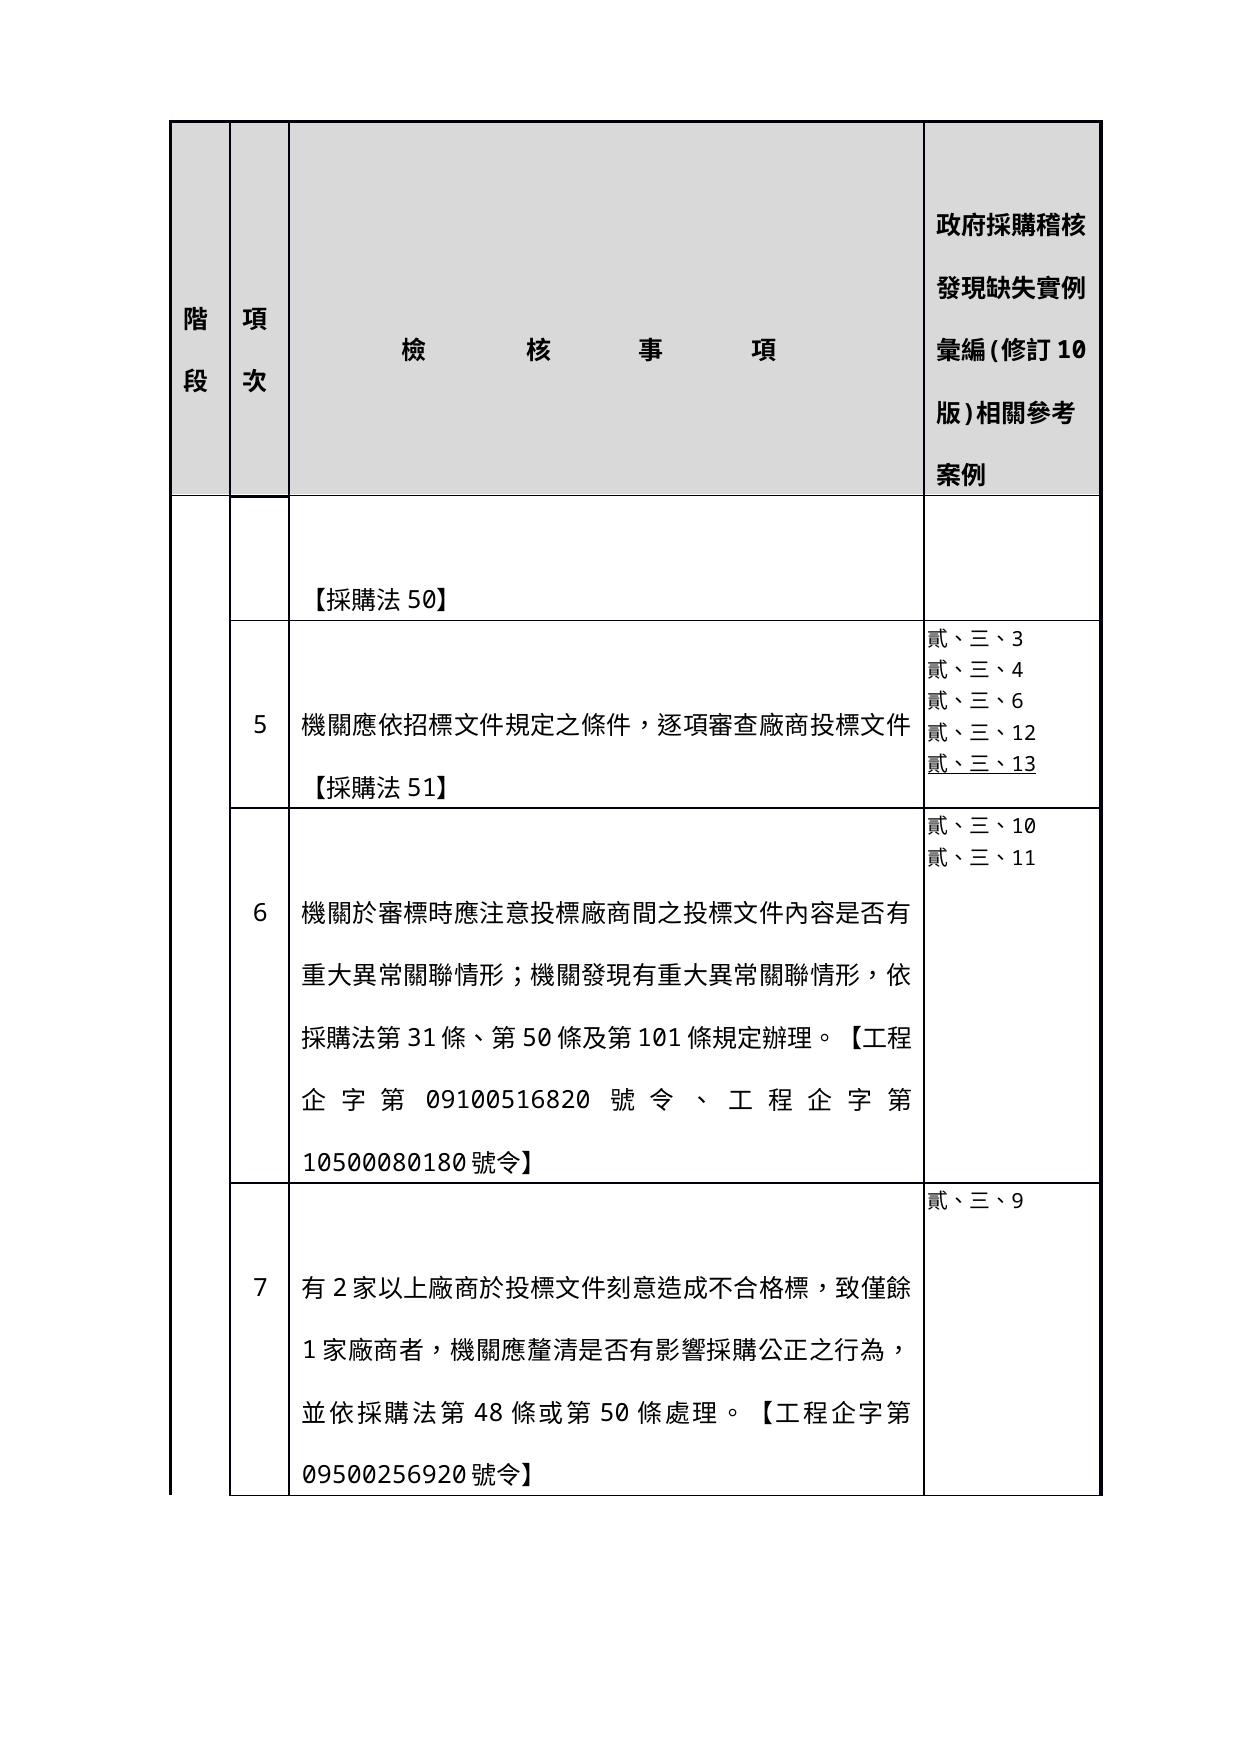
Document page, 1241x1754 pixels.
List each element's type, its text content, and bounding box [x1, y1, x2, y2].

table_cell [231, 498, 288, 619]
table_cell [172, 496, 229, 1494]
table_header 階段 [172, 123, 229, 494]
table_header 政府採購稽核發現缺失實例彙編(修訂10版)相關參考案例 [925, 123, 1099, 494]
table_cell 貳、三、10 貳、三、11 [925, 809, 1099, 1182]
table_header 檢 核 事 項 [290, 123, 923, 494]
table_cell 有2家以上廠商於投標文件刻意造成不合格標，致僅餘1家廠商者，機關應釐清是否有影響採購公正之行為，並依採購法第48條或第50條處理。【工程企字第09500256920號令】 [290, 1184, 923, 1494]
table_cell 機關於審標時應注意投標廠商間之投標文件內容是否有重大異常關聯情形；機關發現有重大異常關聯情形，依採購法第31條、第50條及第101條規定辦理。【工程企字第09100516820號令、工程企字第10500080180號令】 [290, 809, 923, 1182]
table_cell 貳、三、3 貳、三、4 貳、三、6 貳、三、12 貳、三、13 [925, 621, 1099, 807]
table_cell [925, 496, 1099, 619]
table_cell 6 [231, 809, 288, 1182]
table_header 項次 [231, 123, 288, 494]
table_cell 機關應依招標文件規定之條件，逐項審查廠商投標文件【採購法51】 [290, 621, 923, 807]
table_cell 貳、三、9 [925, 1184, 1099, 1494]
table_cell 【採購法50】 [290, 496, 923, 619]
table_cell 7 [231, 1184, 288, 1494]
table_cell 5 [231, 621, 288, 807]
